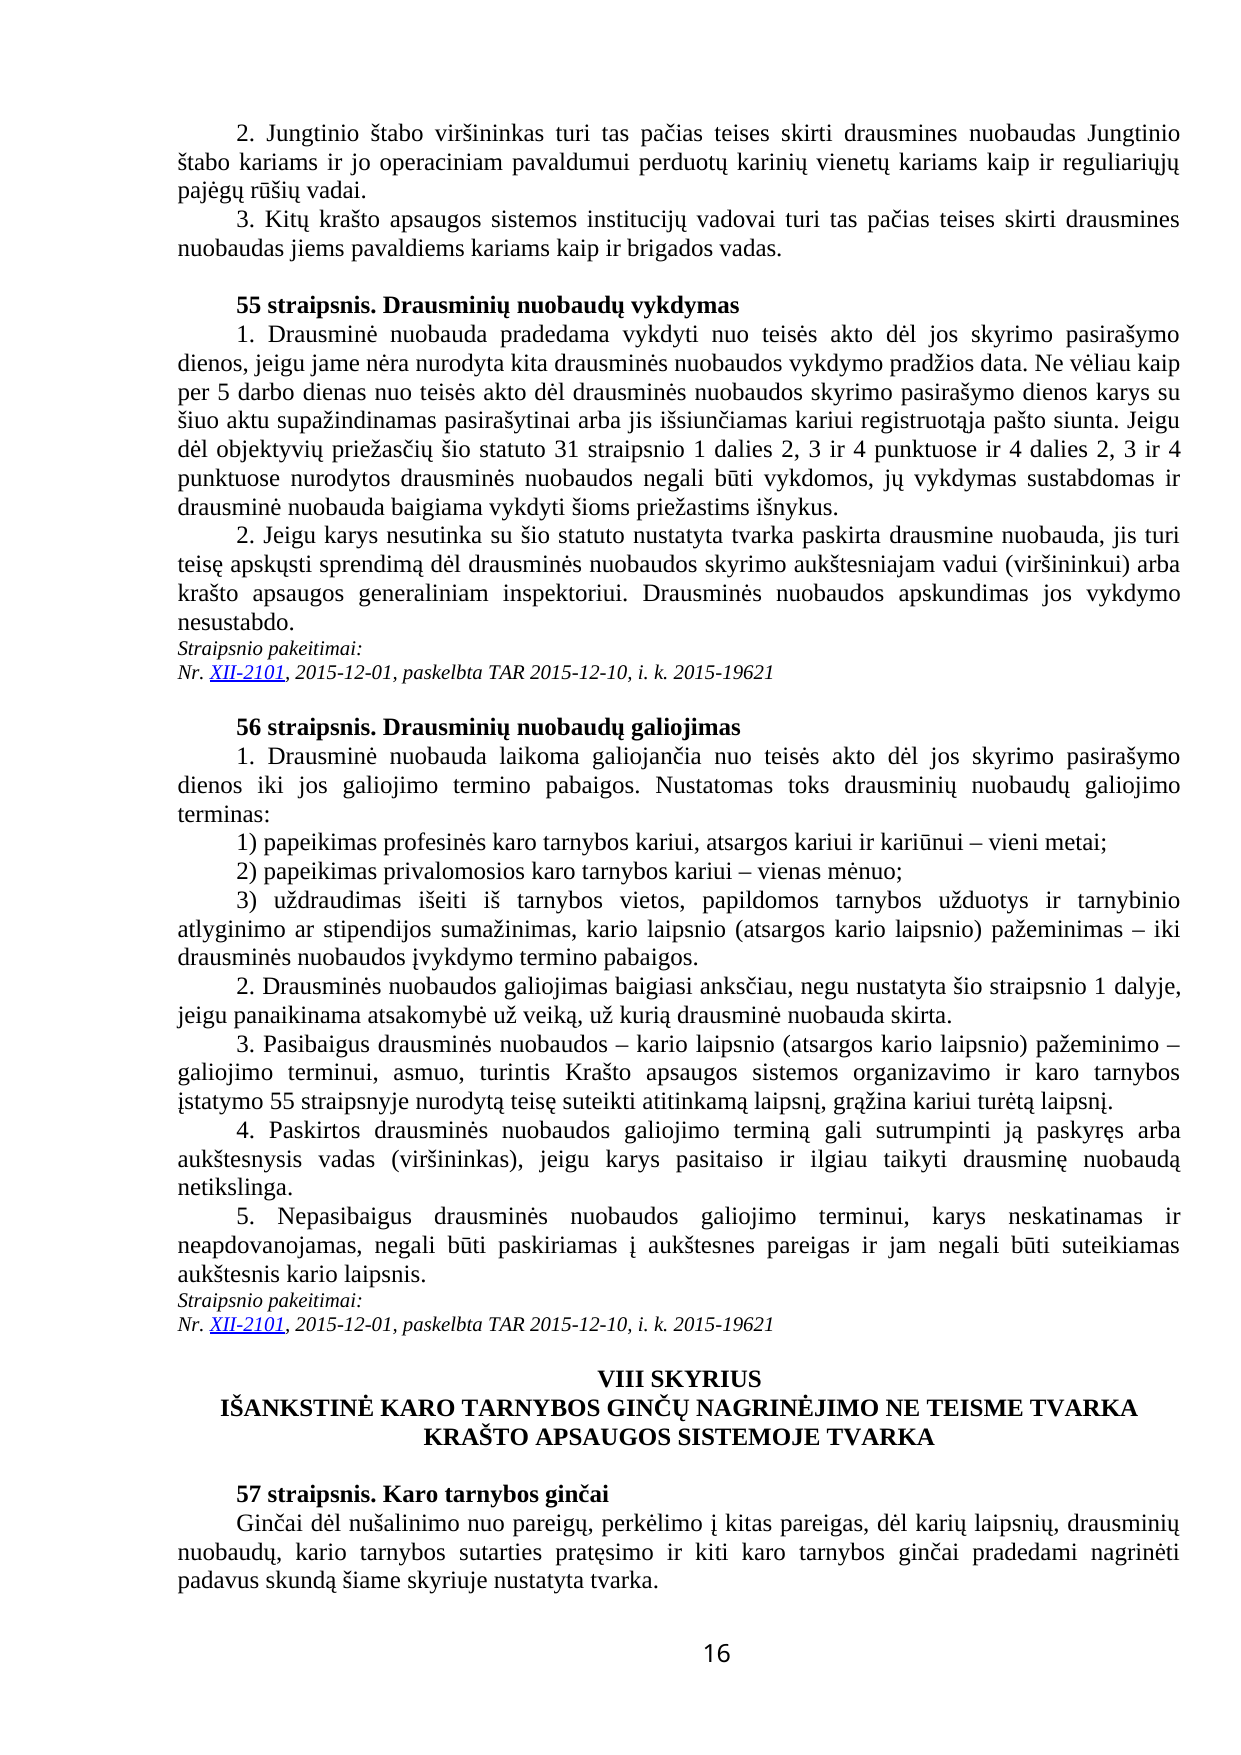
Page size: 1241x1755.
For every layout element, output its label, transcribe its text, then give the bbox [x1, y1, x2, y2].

text 3) uždraudimas išeiti iš tarnybos vietos, papildomos tarnybos užduotys ir tarnybinio atlyginimo ar stipendijos sumažinimas, kario laipsnio (atsargos kario laipsnio) pažeminimas – iki drausminės nuobaudos įvykdymo termino pabaigos. [177, 885, 1181, 971]
text 1. Drausminė nuobauda laikoma galiojančia nuo teisės akto dėl jos skyrimo pasirašymo dienos iki jos galiojimo termino pabaigos. Nustatomas toks drausminių nuobaudų galiojimo terminas: [177, 741, 1181, 827]
text 2. Jungtinio štabo viršininkas turi tas pačias teises skirti drausmines nuobaudas Jungtinio štabo kariams ir jo operaciniam pavaldumui perduotų karinių vienetų kariams kaip ir reguliariųjų pajėgų rūšių vadai. [177, 118, 1181, 204]
text IŠANKSTINĖ KARO TARNYBOS GINČŲ NAGRINĖJIMO NE TEISME TVARKA KRAŠTO APSAUGOS SISTEMOJE TVARKA [177, 1393, 1181, 1451]
text Straipsnio pakeitimai: [177, 1287, 1181, 1312]
text 3. Kitų krašto apsaugos sistemos institucijų vadovai turi tas pačias teises skirti drausmines nuobaudas jiems pavaldiems kariams kaip ir brigados vadas. [177, 204, 1181, 262]
text 57 straipsnis. Karo tarnybos ginčai [177, 1479, 1181, 1508]
text 2) papeikimas privalomosios karo tarnybos kariui – vienas mėnuo; [177, 856, 1181, 885]
text 4. Paskirtos drausminės nuobaudos galiojimo terminą gali sutrumpinti ją paskyręs arba aukštesnysis vadas (viršininkas), jeigu karys pasitaiso ir ilgiau taikyti drausminę nuobaudą netikslinga. [177, 1115, 1181, 1201]
text VIII SKYRIUS [177, 1364, 1181, 1393]
text Nr. XII-2101, 2015-12-01, paskelbta TAR 2015-12-10, i. k. 2015-19621 [177, 1312, 1181, 1336]
text 2. Jeigu karys nesutinka su šio statuto nustatyta tvarka paskirta drausmine nuobauda, jis turi teisę apskųsti sprendimą dėl drausminės nuobaudos skyrimo aukštesniajam vadui (viršininkui) arba krašto apsaugos generaliniam inspektoriui. Drausminės nuobaudos apskundimas jos vykdymo nesustabdo. [177, 521, 1181, 636]
text Nr. XII-2101, 2015-12-01, paskelbta TAR 2015-12-10, i. k. 2015-19621 [177, 660, 1181, 684]
text 55 straipsnis. Drausminių nuobaudų vykdymas [177, 291, 1181, 319]
text 5. Nepasibaigus drausminės nuobaudos galiojimo terminui, karys neskatinamas ir neapdovanojamas, negali būti paskiriamas į aukštesnes pareigas ir jam negali būti suteikiamas aukštesnis kario laipsnis. [177, 1201, 1181, 1287]
text 1. Drausminė nuobauda pradedama vykdyti nuo teisės akto dėl jos skyrimo pasirašymo dienos, jeigu jame nėra nurodyta kita drausminės nuobaudos vykdymo pradžios data. Ne vėliau kaip per 5 darbo dienas nuo teisės akto dėl drausminės nuobaudos skyrimo pasirašymo dienos karys su šiuo aktu supažindinamas pasirašytinai arba jis išsiunčiamas kariui registruotąja pašto siunta. Jeigu dėl objektyvių priežasčių šio statuto 31 straipsnio 1 dalies 2, 3 ir 4 punktuose ir 4 dalies 2, 3 ir 4 punktuose nurodytos drausminės nuobaudos negali būti vykdomos, jų vykdymas sustabdomas ir drausminė nuobauda baigiama vykdyti šioms priežastims išnykus. [177, 319, 1181, 521]
text 2. Drausminės nuobaudos galiojimas baigiasi anksčiau, negu nustatyta šio straipsnio 1 dalyje, jeigu panaikinama atsakomybė už veiką, už kurią drausminė nuobauda skirta. [177, 971, 1181, 1029]
text 1) papeikimas profesinės karo tarnybos kariui, atsargos kariui ir kariūnui – vieni metai; [177, 827, 1181, 856]
text 56 straipsnis. Drausminių nuobaudų galiojimas [177, 712, 1181, 741]
text Straipsnio pakeitimai: [177, 636, 1181, 660]
text Ginčai dėl nušalinimo nuo pareigų, perkėlimo į kitas pareigas, dėl karių laipsnių, drausminių nuobaudų, kario tarnybos sutarties pratęsimo ir kiti karo tarnybos ginčai pradedami nagrinėti padavus skundą šiame skyriuje nustatyta tvarka. [177, 1508, 1181, 1594]
text 3. Pasibaigus drausminės nuobaudos – kario laipsnio (atsargos kario laipsnio) pažeminimo – galiojimo terminui, asmuo, turintis Krašto apsaugos sistemos organizavimo ir karo tarnybos įstatymo 55 straipsnyje nurodytą teisę suteikti atitinkamą laipsnį, grąžina kariui turėtą laipsnį. [177, 1029, 1181, 1115]
